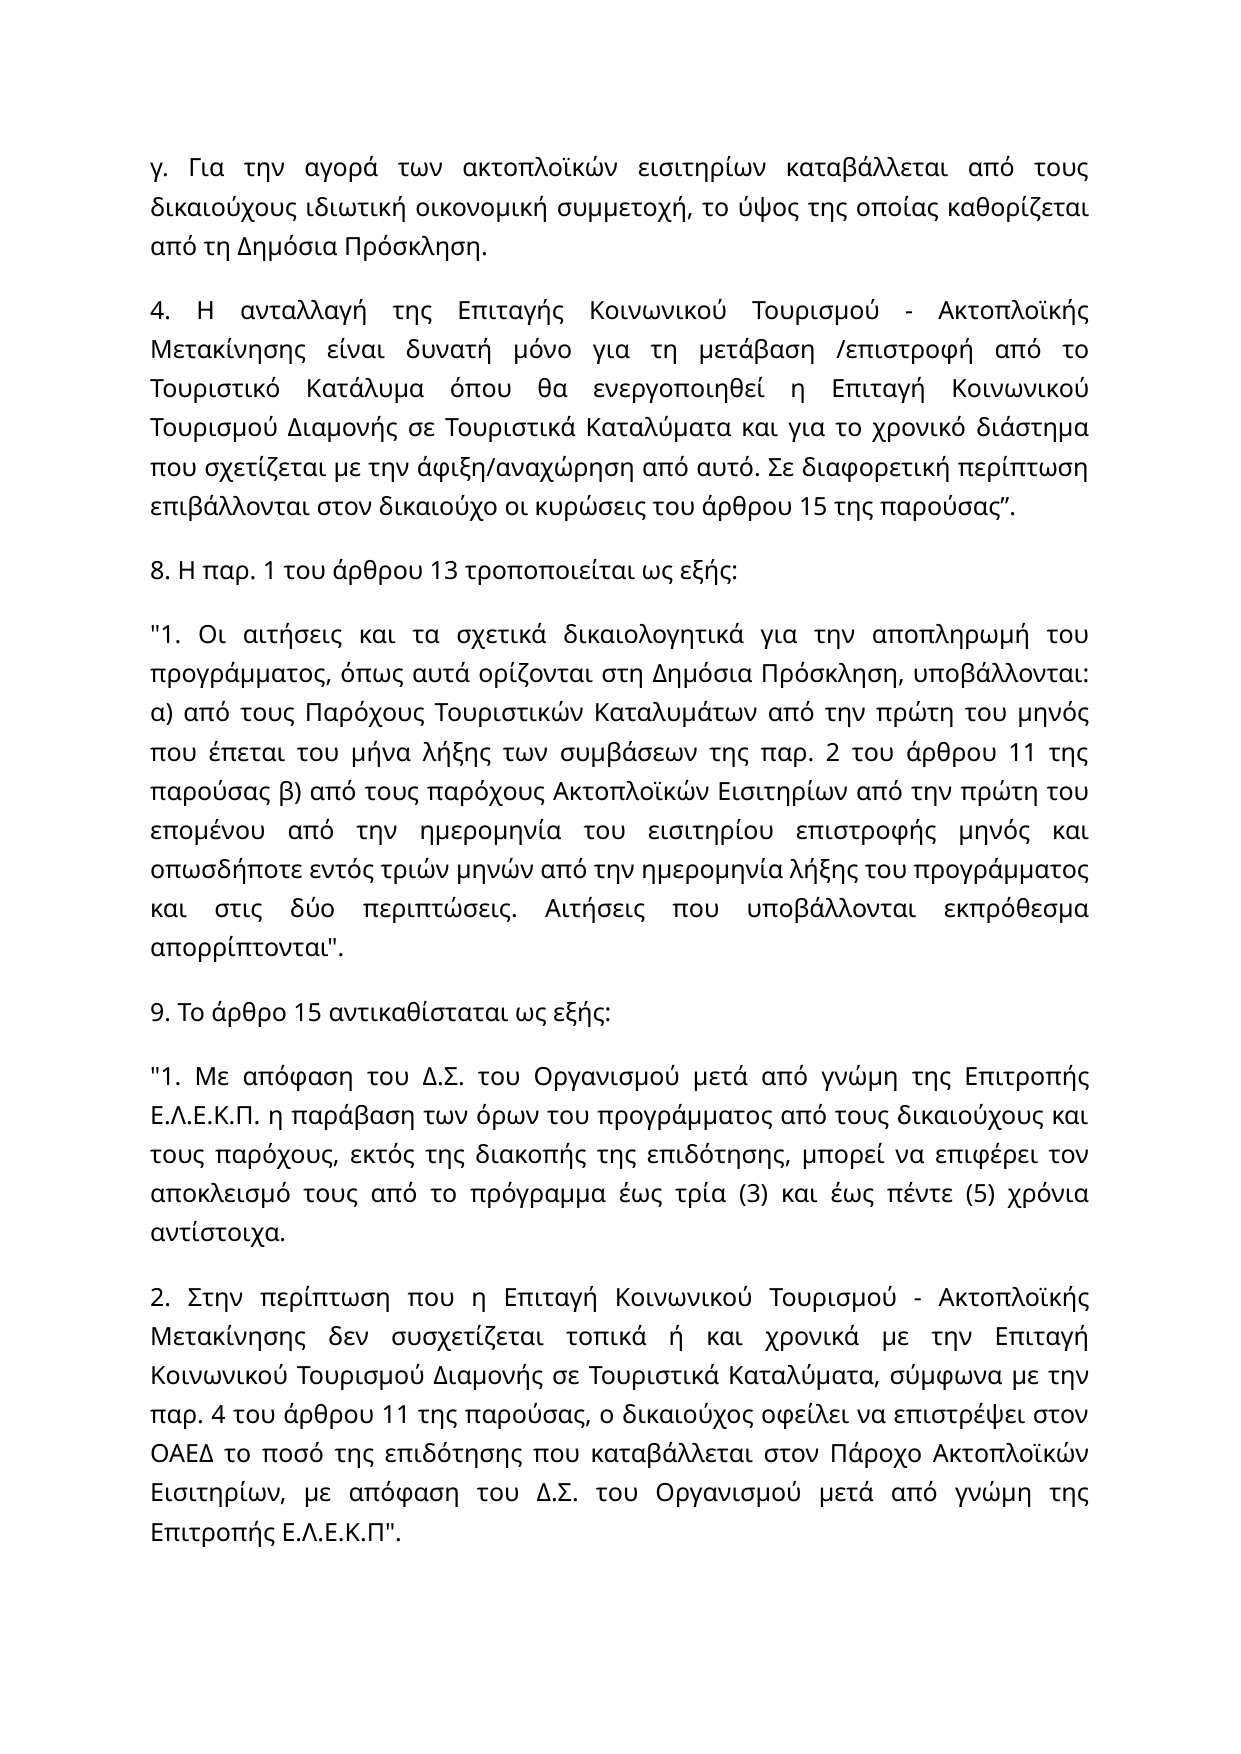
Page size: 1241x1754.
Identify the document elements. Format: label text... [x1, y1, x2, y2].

text 2. Στην περίπτωση που η Επιταγή Κοινωνικού Τουρισμού - Ακτοπλοϊκής Μετακίνησης δεν συσχετίζεται τοπικά ή και χρονικά με την Επιταγή Κοινωνικού Τουρισμού Διαμονής σε Τουριστικά Καταλύματα, σύμφωνα με την παρ. 4 του άρθρου 11 της παρούσας, ο δικαιούχος οφείλει να επιστρέψει στον ΟΑΕΔ το ποσό της επιδότησης που καταβάλλεται στον Πάροχο Ακτοπλοϊκών Εισιτηρίων, με απόφαση του Δ.Σ. του Οργανισμού μετά από γνώμη της Επιτροπής Ε.Λ.Ε.Κ.Π". [150, 1279, 1090, 1548]
text "1. Με απόφαση του Δ.Σ. του Οργανισμού μετά από γνώμη της Επιτροπής Ε.Λ.Ε.Κ.Π. η παράβαση των όρων του προγράμματος από τους δικαιούχους και τους παρόχους, εκτός της διακοπής της επιδότησης, μπορεί να επιφέρει τον αποκλεισμό τους από το πρόγραμμα έως τρία (3) και έως πέντε (5) χρόνια αντίστοιχα. [150, 1058, 1090, 1249]
text "1. Οι αιτήσεις και τα σχετικά δικαιολογητικά για την αποπληρωμή του προγράμματος, όπως αυτά ορίζονται στη Δημόσια Πρόσκληση, υποβάλλονται: α) από τους Παρόχους Τουριστικών Καταλυμάτων από την πρώτη του μηνός που έπεται του μήνα λήξης των συμβάσεων της παρ. 2 του άρθρου 11 της παρούσας β) από τους παρόχους Ακτοπλοϊκών Εισιτηρίων από την πρώτη του επομένου από την ημερομηνία του εισιτηρίου επιστροφής μηνός και οπωσδήποτε εντός τριών μηνών από την ημερομηνία λήξης του προγράμματος και στις δύο περιπτώσεις. Αιτήσεις που υποβάλλονται εκπρόθεσμα απορρίπτονται". [150, 617, 1090, 964]
text γ. Για την αγορά των ακτοπλοϊκών εισιτηρίων καταβάλλεται από τους δικαιούχους ιδιωτική οικονομική συμμετοχή, το ύψος της οποίας καθορίζεται από τη Δημόσια Πρόσκληση. [150, 150, 1090, 262]
text 8. Η παρ. 1 του άρθρου 13 τροποποιείται ως εξής: [150, 552, 1090, 587]
text 9. Το άρθρο 15 αντικαθίσταται ως εξής: [150, 994, 1090, 1028]
text 4. Η ανταλλαγή της Επιταγής Κοινωνικού Τουρισμού - Ακτοπλοϊκής Μετακίνησης είναι δυνατή μόνο για τη μετάβαση /επιστροφή από το Τουριστικό Κατάλυμα όπου θα ενεργοποιηθεί η Επιταγή Κοινωνικού Τουρισμού Διαμονής σε Τουριστικά Καταλύματα και για το χρονικό διάστημα που σχετίζεται με την άφιξη/αναχώρηση από αυτό. Σε διαφορετική περίπτωση επιβάλλονται στον δικαιούχο οι κυρώσεις του άρθρου 15 της παρούσας”. [150, 292, 1090, 522]
